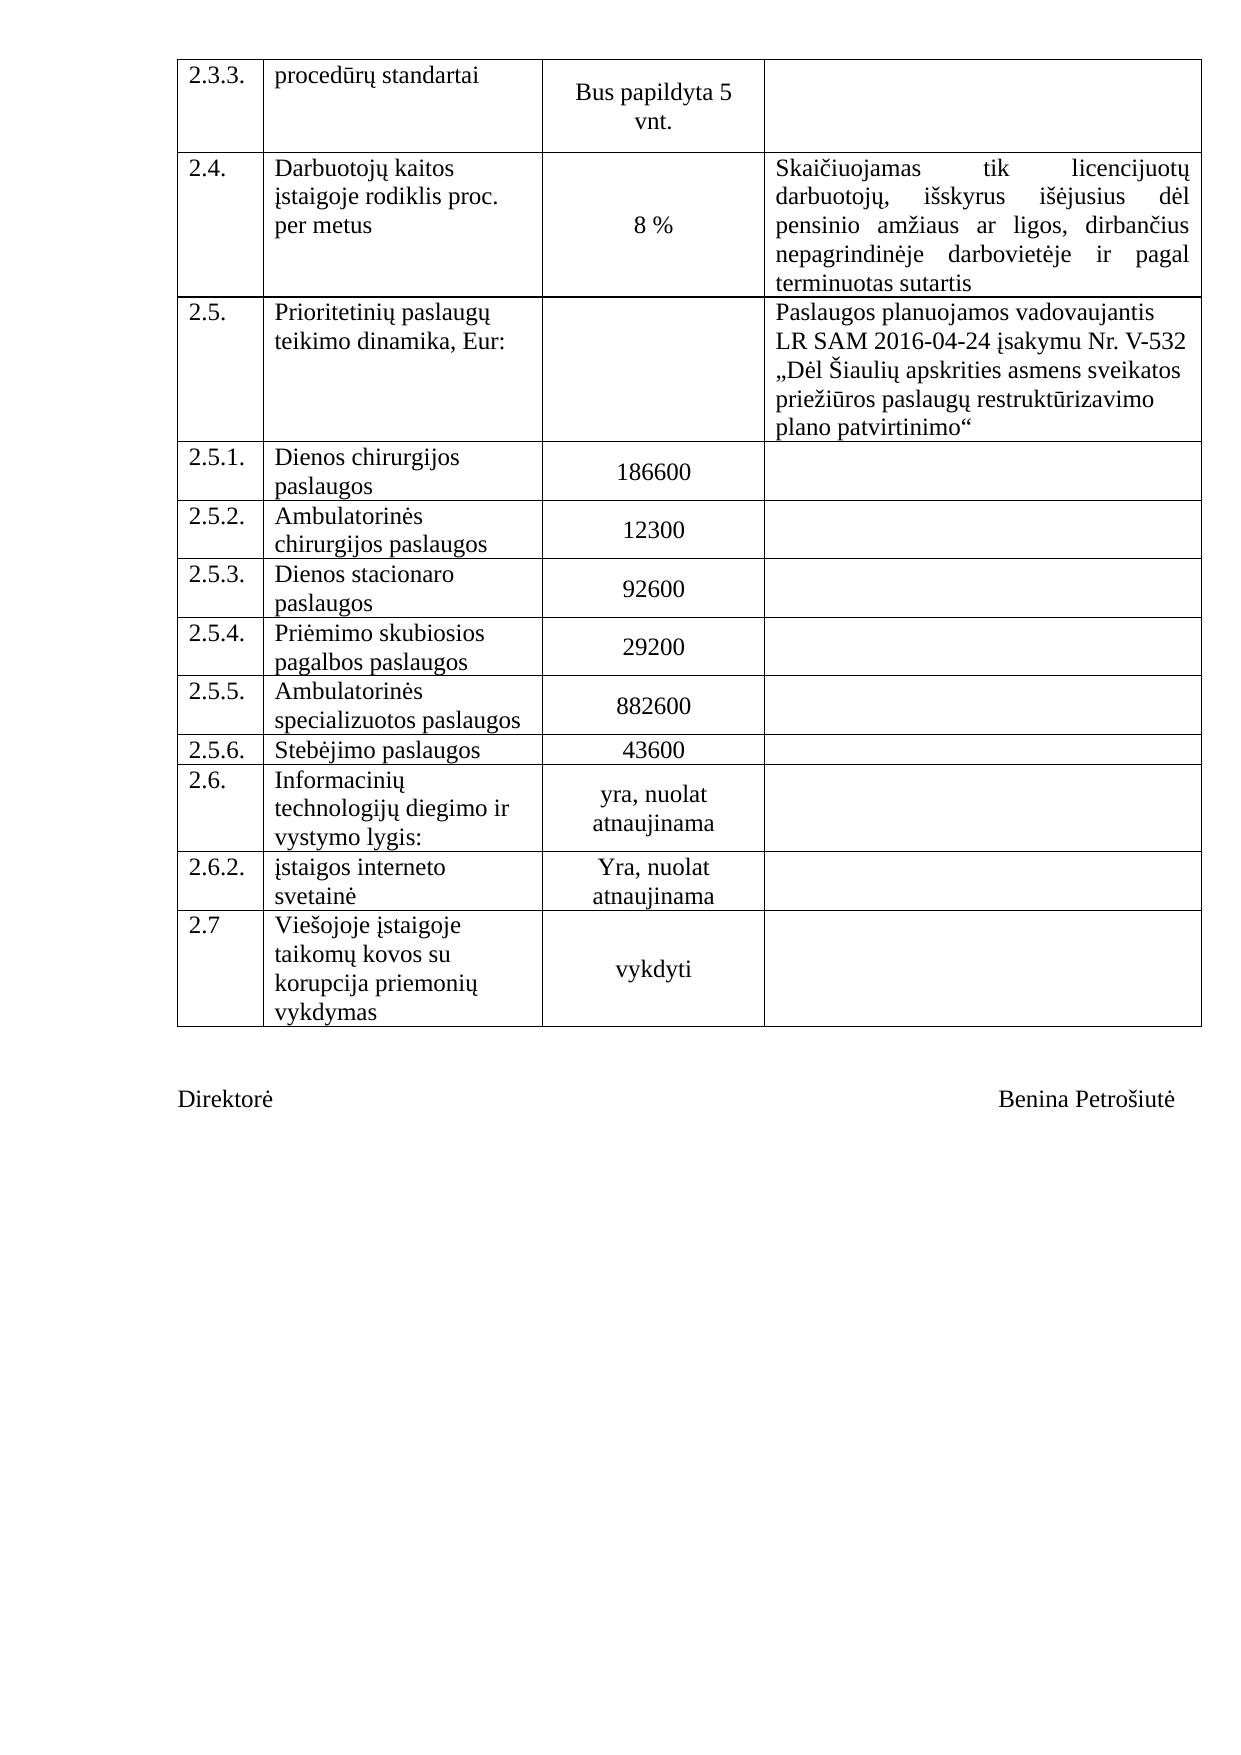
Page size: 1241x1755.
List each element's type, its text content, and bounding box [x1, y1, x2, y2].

table_cell 2.5.2. [178, 501, 263, 558]
table_cell 2.6.2. [178, 852, 263, 909]
table_cell 2.3.3. [178, 60, 263, 152]
table_cell 882600 [543, 676, 764, 734]
table_cell 2.4. [178, 153, 263, 296]
table_cell [765, 852, 1201, 909]
table_cell Yra, nuolat atnaujinama [543, 852, 764, 909]
table_cell Paslaugos planuojamos vadovaujantis LR SAM 2016-04-24 įsakymu Nr. V-532 „Dėl Šiaulių apskrities asmens sveikatos priežiūros paslaugų restruktūrizavimo plano patvirtinimo“ [765, 298, 1201, 441]
table_cell Prioritetinių paslaugų teikimo dinamika, Eur: [264, 298, 542, 441]
table_cell [765, 765, 1201, 851]
table_cell [765, 501, 1201, 558]
table_cell 2.7 [178, 911, 263, 1026]
table_cell 2.5.1. [178, 442, 263, 500]
table_cell [765, 735, 1201, 764]
table_cell 186600 [543, 442, 764, 500]
table_cell procedūrų standartai [264, 60, 542, 152]
table_cell 2.5. [178, 298, 263, 441]
table_cell Informacinių technologijų diegimo ir vystymo lygis: [264, 765, 542, 851]
table_cell [765, 559, 1201, 617]
table_cell 12300 [543, 501, 764, 558]
table_cell yra, nuolat atnaujinama [543, 765, 764, 851]
table_cell Stebėjimo paslaugos [264, 735, 542, 764]
table_cell 2.5.5. [178, 676, 263, 734]
table_cell [765, 911, 1201, 1026]
table_cell Darbuotojų kaitos įstaigoje rodiklis proc. per metus [264, 153, 542, 296]
table_cell 92600 [543, 559, 764, 617]
table_cell 2.5.6. [178, 735, 263, 764]
table_cell 2.6. [178, 765, 263, 851]
table_cell 8 % [543, 153, 764, 296]
table_cell [543, 298, 764, 441]
table_cell Ambulatorinės specializuotos paslaugos [264, 676, 542, 734]
table_cell Bus papildyta 5 vnt. [543, 60, 764, 152]
table_cell Viešojoje įstaigoje taikomų kovos su korupcija priemonių vykdymas [264, 911, 542, 1026]
table_cell [765, 676, 1201, 734]
table_cell 43600 [543, 735, 764, 764]
table_cell 2.5.3. [178, 559, 263, 617]
table_cell 29200 [543, 618, 764, 675]
table_cell Priėmimo skubiosios pagalbos paslaugos [264, 618, 542, 675]
table_cell [765, 60, 1201, 152]
table_cell įstaigos interneto svetainė [264, 852, 542, 909]
table_cell [765, 618, 1201, 675]
table_cell Dienos stacionaro paslaugos [264, 559, 542, 617]
table_cell 2.5.4. [178, 618, 263, 675]
text Direktorė Benina Petrošiutė [177, 1084, 1181, 1113]
table_cell vykdyti [543, 911, 764, 1026]
table_cell [765, 442, 1201, 500]
table_cell Dienos chirurgijos paslaugos [264, 442, 542, 500]
table_cell Skaičiuojamas tik licencijuotų darbuotojų, išskyrus išėjusius dėl pensinio amžiaus ar ligos, dirbančius nepagrindinėje darbovietėje ir pagal terminuotas sutartis [765, 153, 1201, 296]
table_cell Ambulatorinės chirurgijos paslaugos [264, 501, 542, 558]
